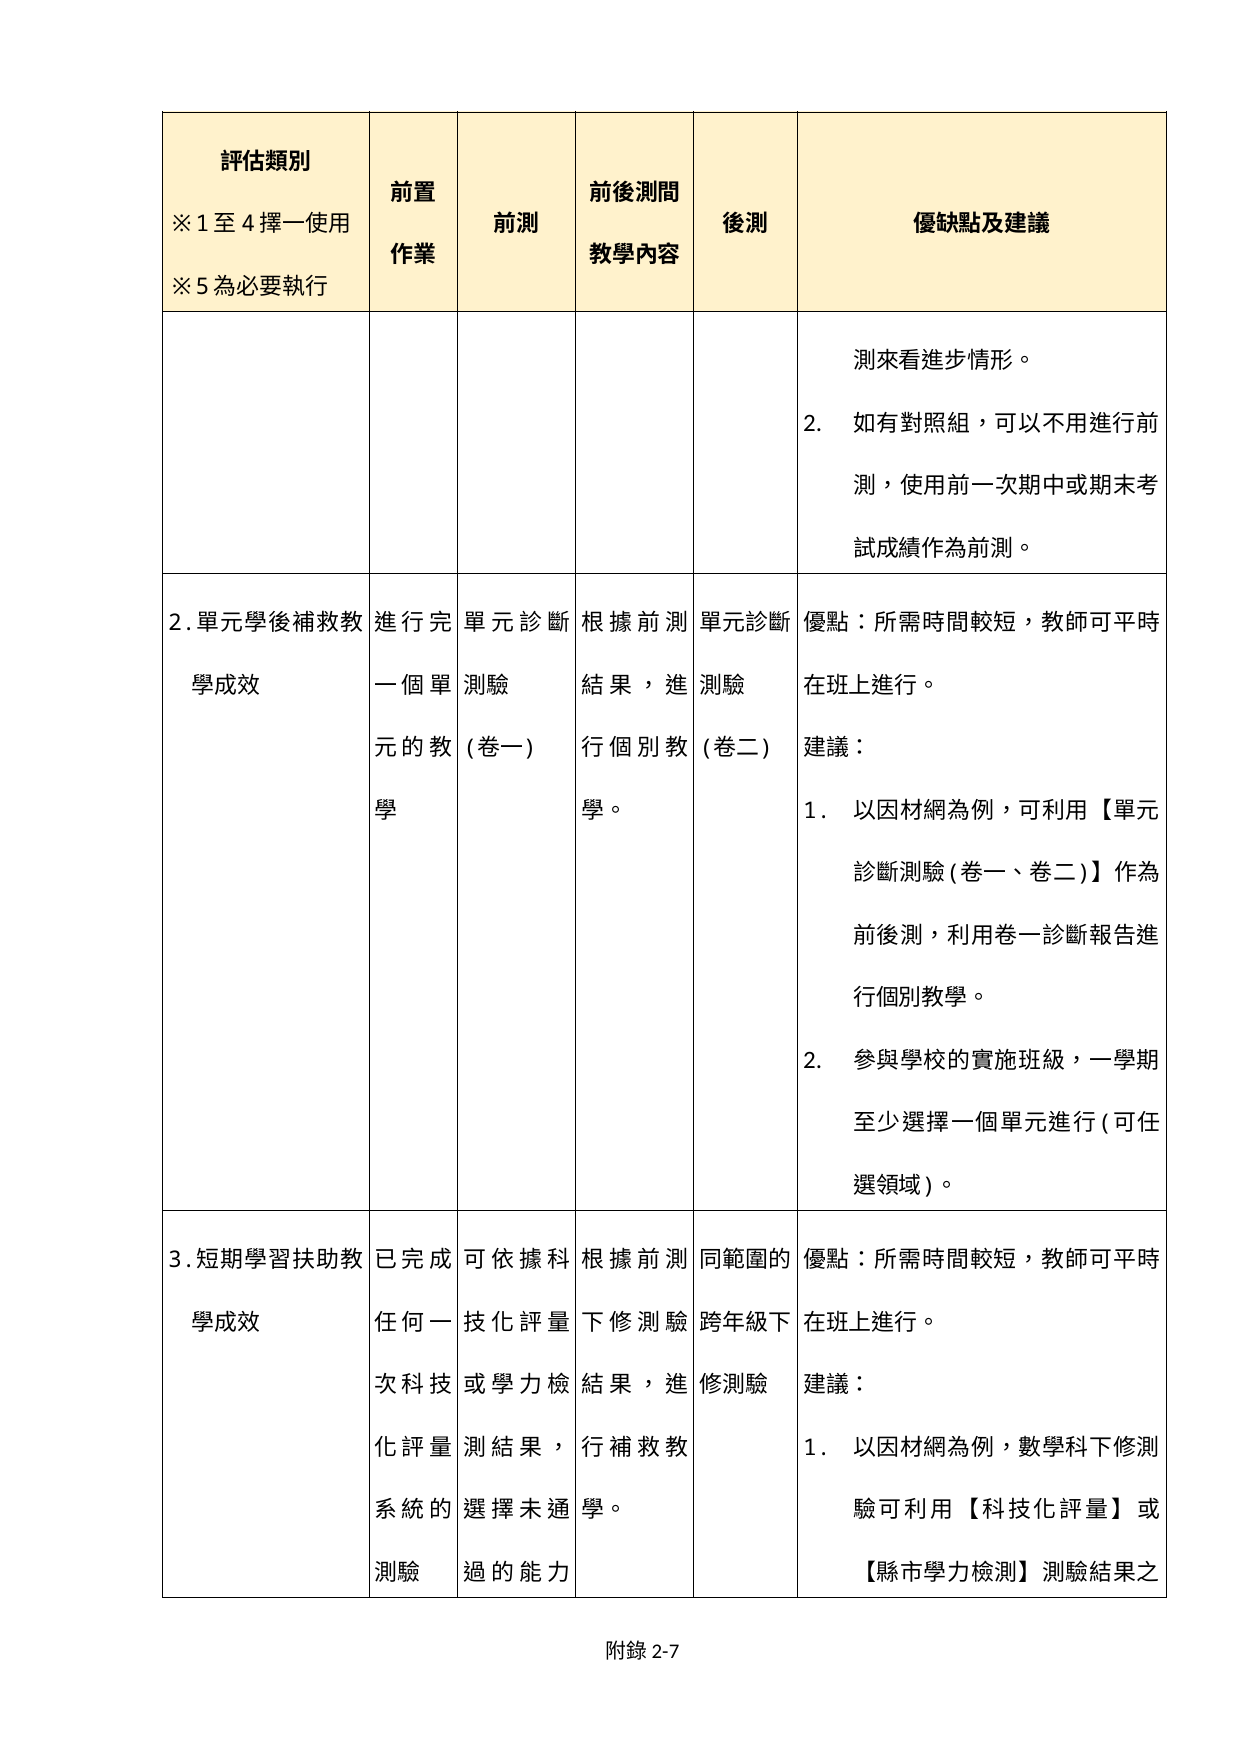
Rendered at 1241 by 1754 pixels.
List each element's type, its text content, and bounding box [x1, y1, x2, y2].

table_cell 單元診斷測驗 (卷二) [694, 574, 797, 1210]
table_cell [576, 312, 693, 573]
table_cell 同範圍的跨年級下修測驗 [694, 1211, 797, 1597]
table_cell 優點：所需時間較短，教師可平時在班上進行。 缺點：當學生還沒有學過此單元，前測可能學生會有挫折感。 建議： 如有對照組可以了解成效差異，如果沒有對照組則由前後測來看進步情形。 如有對照組，可以不用進行前測，使用前一次期中或期末考試成績作為前測。 [798, 312, 1166, 573]
table_header 後測 [694, 113, 797, 311]
table_cell 單元診斷測驗 (卷一) [458, 574, 575, 1210]
table_cell 優點：所需時間較短，教師可平時在班上進行。 建議： 以因材網為例，可利用【單元診斷測驗(卷一、卷二)】作為前後測，利用卷一診斷報告進行個別教學。 參與學校的實施班級，一學期至少選擇一個單元進行(可任選領域)。 [798, 574, 1166, 1210]
table_cell 優點：所需時間較短，教師可平時在班上進行。 建議： 以因材網為例，數學科下修測驗可利用【科技化評量】或【縣市學力檢測】測驗結果之 [798, 1211, 1166, 1597]
table_header 評估類別 ※1至4擇一使用 ※5為必要執行 [163, 113, 369, 311]
table_cell 3.短期學習扶助教學成效 [163, 1211, 369, 1597]
table_cell [458, 312, 575, 573]
table_header 前後測間教學內容 [576, 113, 693, 311]
table_cell [370, 312, 457, 573]
table_cell 進行完一個單元的教學 [370, 574, 457, 1210]
table_header 前測 [458, 113, 575, 311]
table_header 前置 作業 [370, 113, 457, 311]
table_cell [163, 312, 369, 573]
table_cell 2.單元學後補救教學成效 [163, 574, 369, 1210]
table_cell 根據前測下修測驗結果，進行補救教學。 [576, 1211, 693, 1597]
table_cell 可依據科技化評量或學力檢測結果，選擇未通過的能力 [458, 1211, 575, 1597]
table_cell 根據前測結果，進行個別教學。 [576, 574, 693, 1210]
table_cell [694, 312, 797, 573]
table_cell 已完成任何一次科技化評量系統的測驗 [370, 1211, 457, 1597]
table_header 優缺點及建議 [798, 113, 1166, 311]
